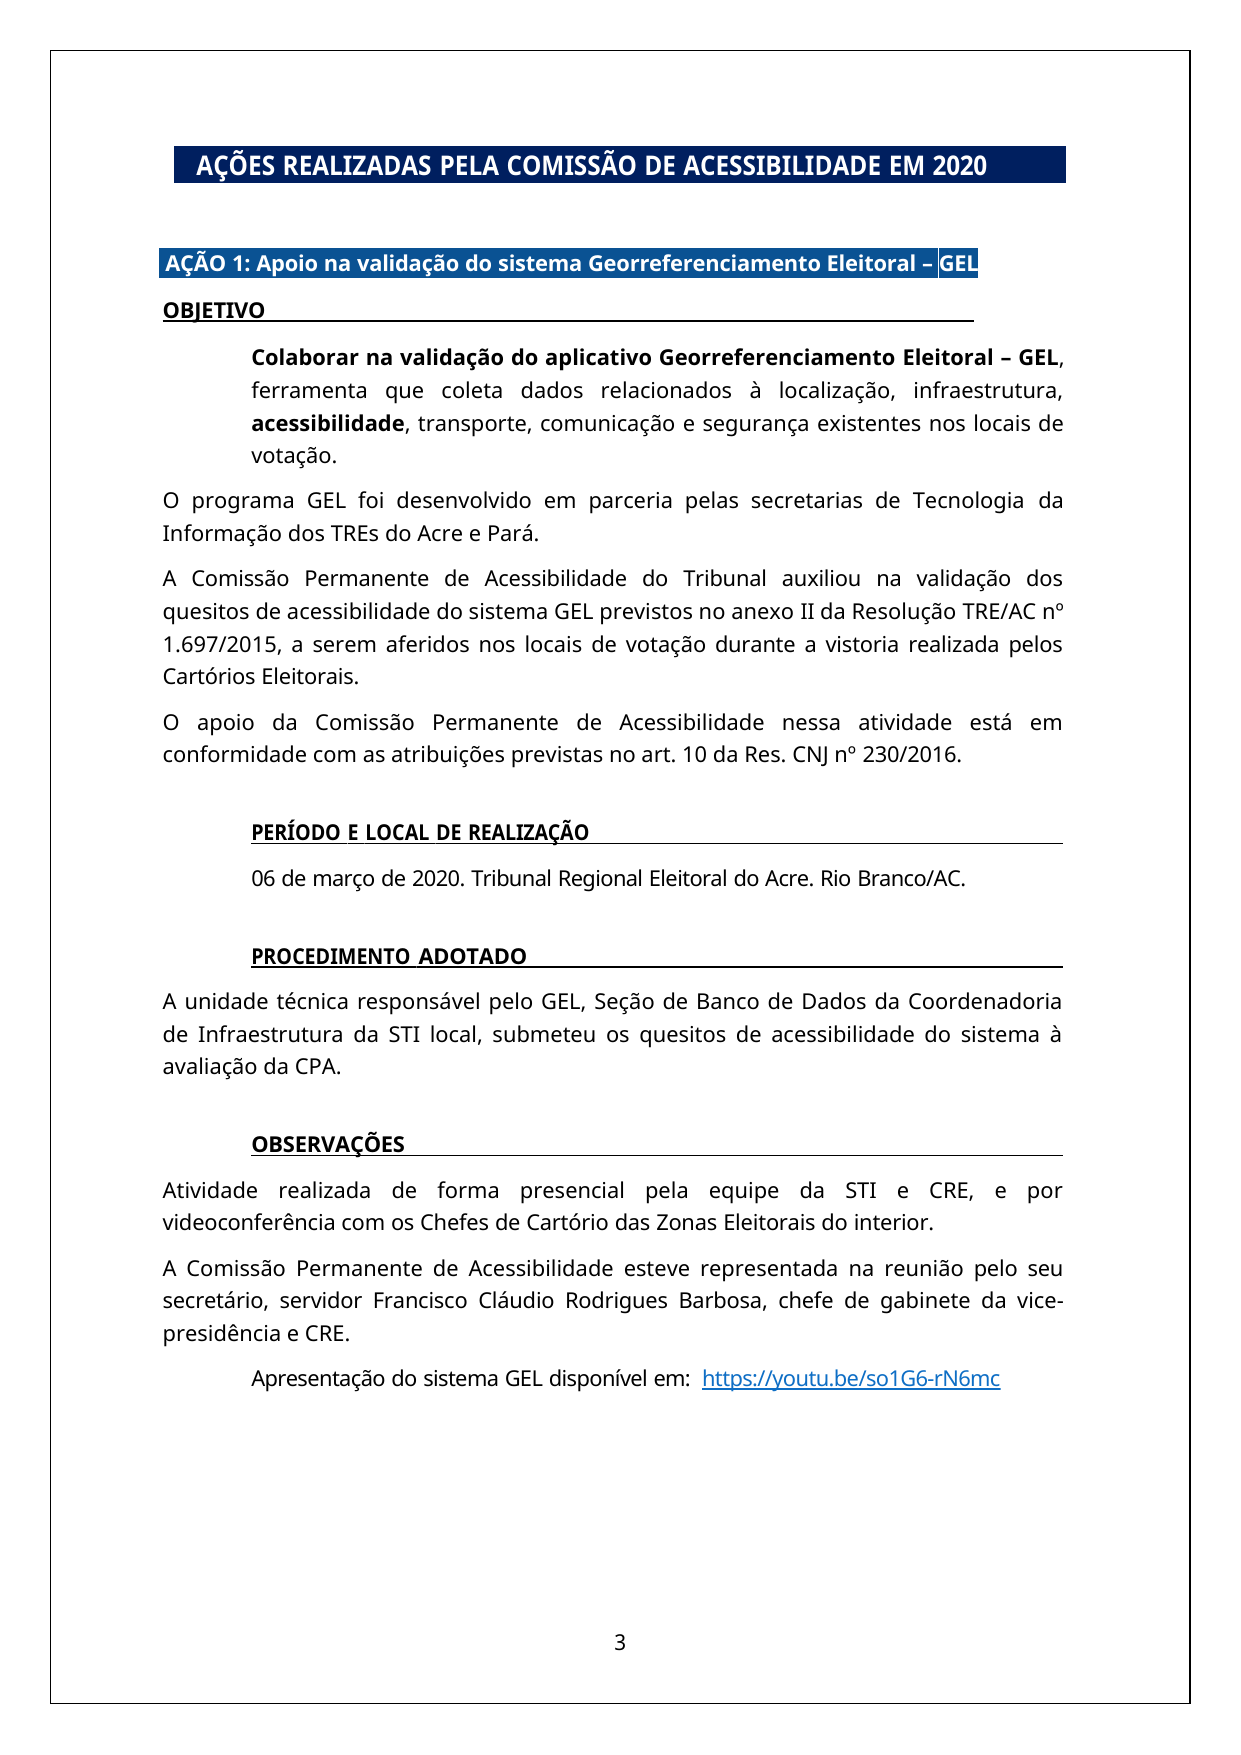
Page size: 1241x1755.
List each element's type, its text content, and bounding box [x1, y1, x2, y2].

text A Comissão Permanente de Acessibilidade do Tribunal auxiliou na validação dos quesitos de acessibilidade do sistema GEL previstos no anexo II da Resolução TRE/AC nº 1.697/2015, a serem aferidos nos locais de votação durante a vistoria realizada pelos Cartórios Eleitorais. [162, 563, 1064, 691]
text Apresentação do sistema GEL disponível em: https://youtu.be/so1G6-rN6mc [251, 1363, 1078, 1393]
text AÇÕES REALIZADAS PELA COMISSÃO DE ACESSIBILIDADE EM 2020 [174, 146, 1078, 183]
text A Comissão Permanente de Acessibilidade esteve representada na reunião pelo seu secretário, servidor Francisco Cláudio Rodrigues Barbosa, chefe de gabinete da vice-presidência e CRE. [162, 1252, 1064, 1348]
subtitle PROCEDIMENTO ADOTADO [251, 941, 1078, 970]
text O programa GEL foi desenvolvido em parceria pelas secretarias de Tecnologia da Informação dos TREs do Acre e Pará. [162, 485, 1064, 548]
text Colaborar na validação do aplicativo Georreferenciamento Eleitoral – GEL, ferramenta que coleta dados relacionados à localização, infraestrutura, acessibilidade, transporte, comunicação e segurança existentes nos locais de votação. [251, 342, 1064, 470]
subtitle AÇÃO 1: Apoio na validação do sistema Georreferenciamento Eleitoral – GEL OBJETIVO [159, 248, 1064, 325]
subtitle PERÍODO E LOCAL DE REALIZAÇÃO [251, 817, 1078, 847]
text 06 de março de 2020. Tribunal Regional Eleitoral do Acre. Rio Branco/AC. [251, 863, 1078, 892]
text O apoio da Comissão Permanente de Acessibilidade nessa atividade está em conformidade com as atribuições previstas no art. 10 da Res. CNJ nº 230/2016. [162, 707, 1064, 769]
text Atividade realizada de forma presencial pela equipe da STI e CRE, e por videoconferência com os Chefes de Cartório das Zonas Eleitorais do interior. [162, 1174, 1064, 1237]
text A unidade técnica responsável pelo GEL, Seção de Banco de Dados da Coordenadoria de Infraestrutura da STI local, submeteu os quesitos de acessibilidade do sistema à avaliação da CPA. [162, 986, 1064, 1081]
subtitle OBSERVAÇÕES [251, 1129, 1078, 1159]
